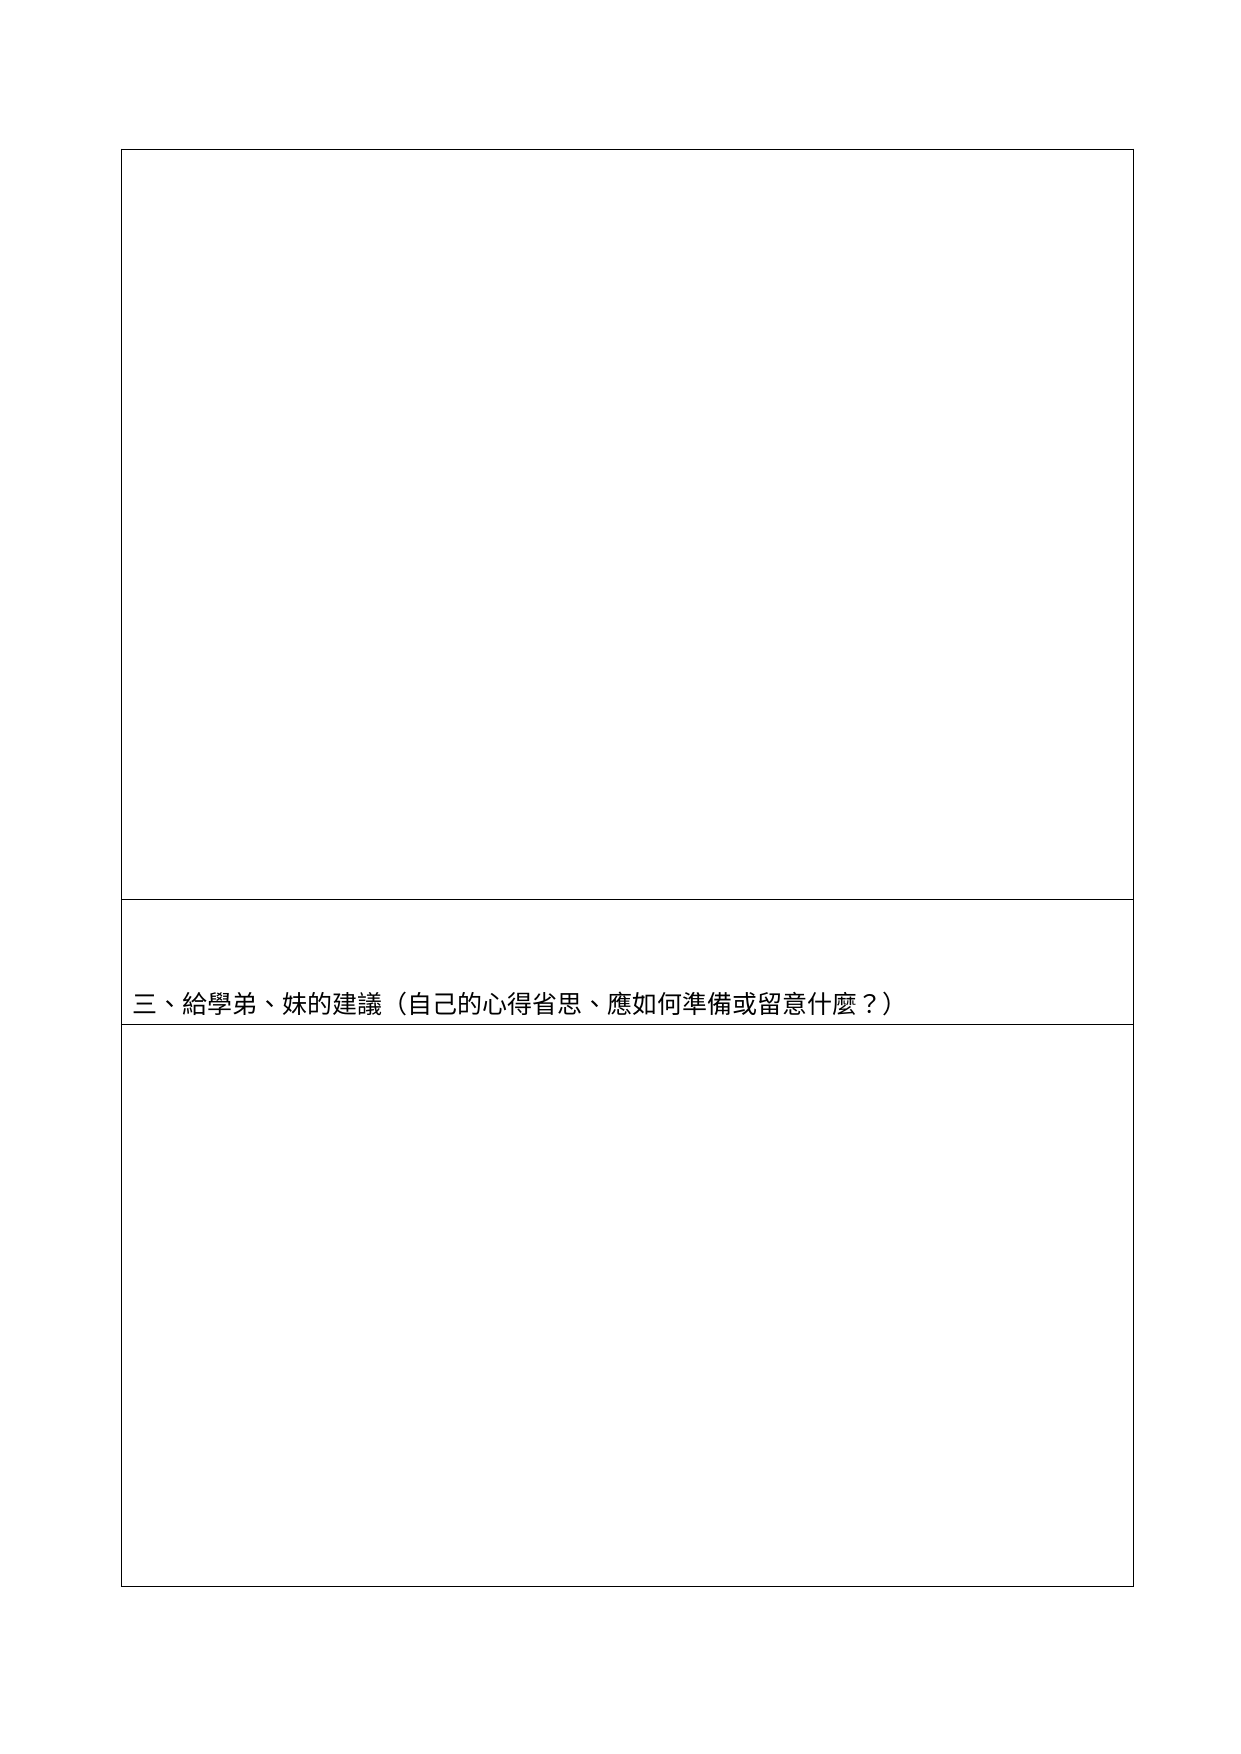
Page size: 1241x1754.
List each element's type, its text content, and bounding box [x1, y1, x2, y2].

table_cell [122, 150, 1133, 898]
table_cell 三、給學弟、妹的建議（自己的心得省思、應如何準備或留意什麼？） [122, 900, 1133, 1023]
table_cell [122, 1025, 1133, 1586]
